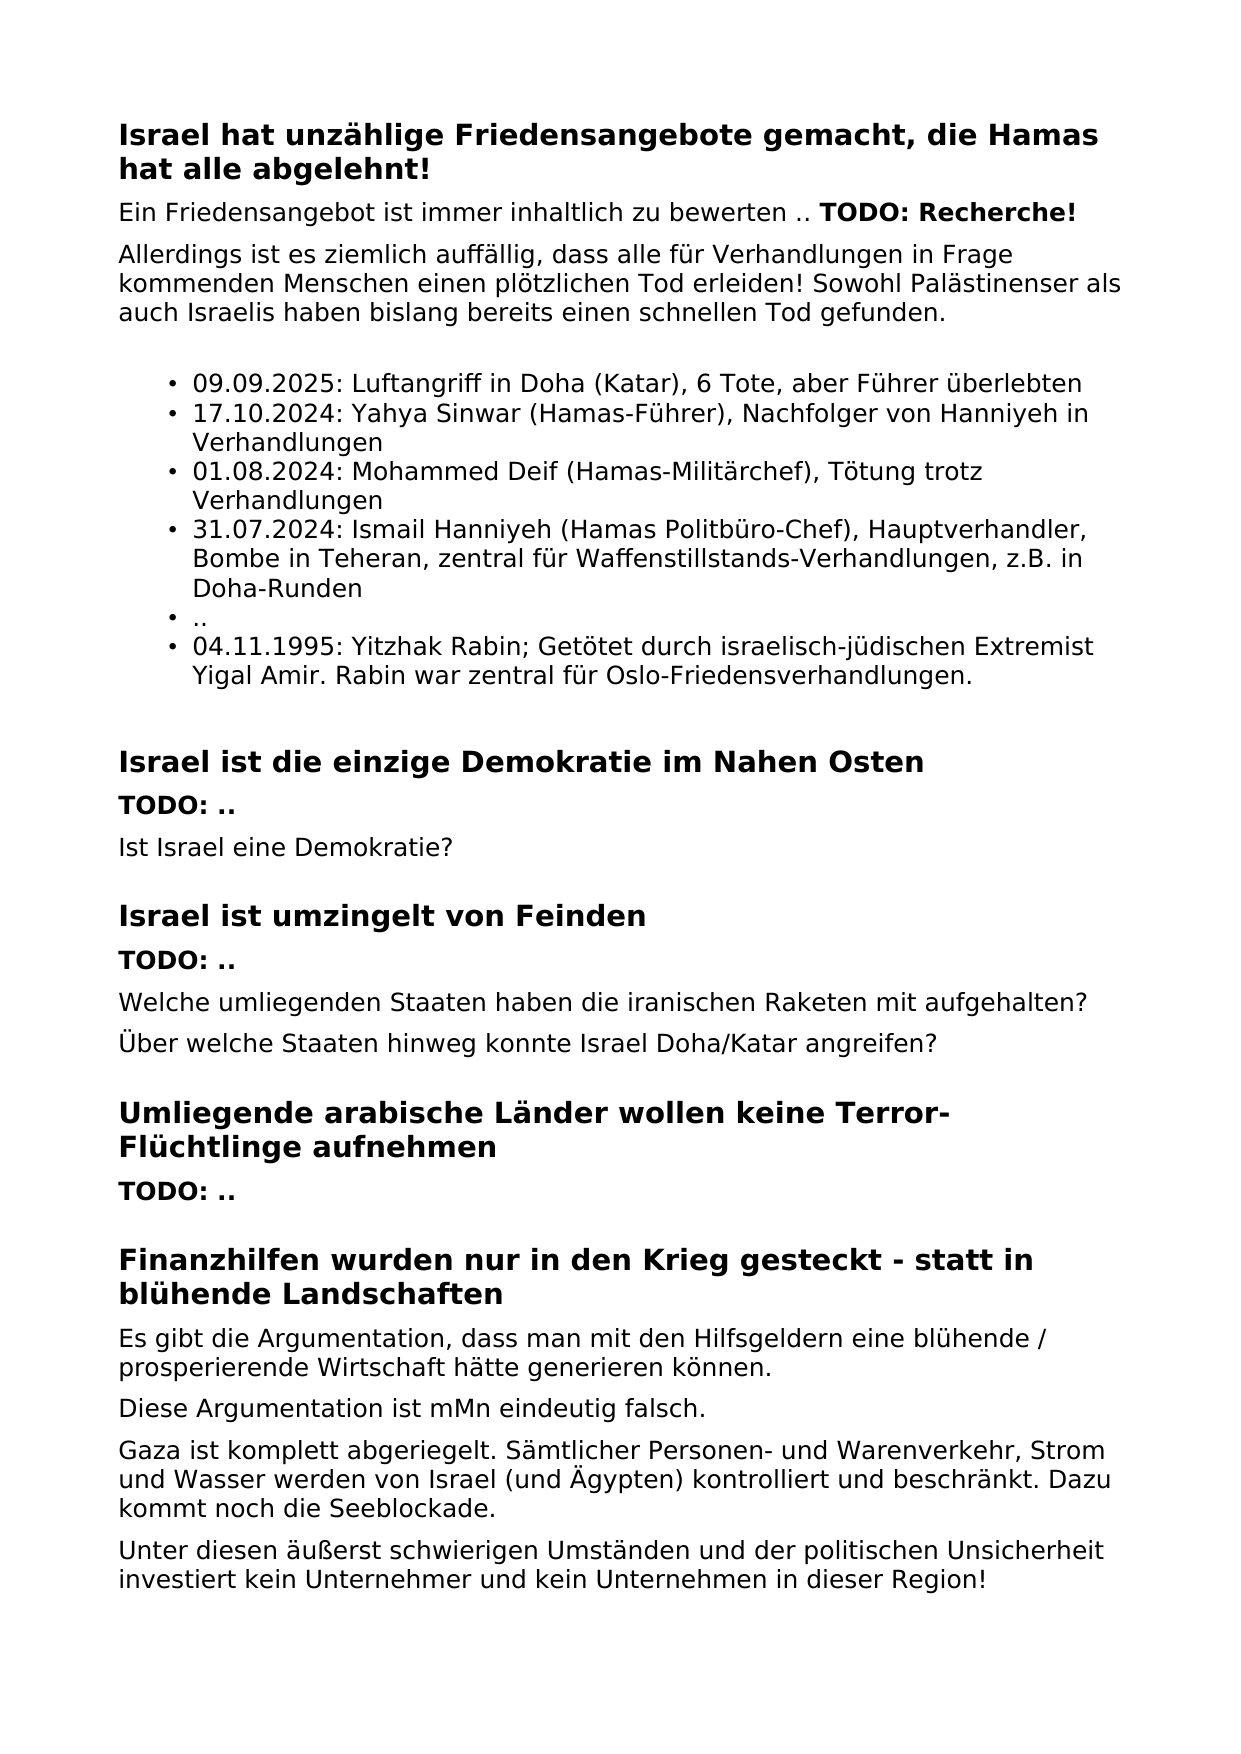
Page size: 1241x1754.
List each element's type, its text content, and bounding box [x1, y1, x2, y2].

text Allerdings ist es ziemlich auffällig, dass alle für Verhandlungen in Frage kommenden Menschen einen plötzlichen Tod erleiden! Sowohl Palästinenser als auch Israelis haben bislang bereits einen schnellen Tod gefunden. [118, 240, 1122, 328]
subtitle Israel ist umzingelt von Feinden [118, 900, 1122, 934]
text Ein Friedensangebot ist immer inhaltlich zu bewerten .. TODO: Recherche! [118, 198, 1122, 228]
text TODO: .. [118, 791, 1122, 821]
subtitle Umliegende arabische Länder wollen keine Terror-Flüchtlinge aufnehmen [118, 1096, 1122, 1164]
text Gaza ist komplett abgeriegelt. Sämtlicher Personen- und Warenverkehr, Strom und Wasser werden von Israel (und Ägypten) kontrolliert und beschränkt. Dazu kommt noch die Seeblockade. [118, 1436, 1122, 1524]
text Es gibt die Argumentation, dass man mit den Hilfsgeldern eine blühende / prosperierende Wirtschaft hätte generieren können. [118, 1324, 1122, 1382]
subtitle Finanzhilfen wurden nur in den Krieg gesteckt - statt in blühende Landschaften [118, 1243, 1122, 1311]
list 31.07.2024: Ismail Hanniyeh (Hamas Politbüro-Chef), Hauptverhandler, Bombe in Teheran, zentral für Waffenstillstands-Verhandlungen, z.B. in Doha-Runden [177, 516, 1122, 603]
list 01.08.2024: Mohammed Deif (Hamas-Militärchef), Tötung trotz Verhandlungen [177, 457, 1122, 516]
text TODO: .. [118, 1177, 1122, 1206]
list 09.09.2025: Luftangriff in Doha (Katar), 6 Tote, aber Führer überlebten [177, 370, 1122, 399]
text Ist Israel eine Demokratie? [118, 833, 1122, 862]
text Unter diesen äußerst schwierigen Umständen und der politischen Unsicherheit investiert kein Unternehmer und kein Unternehmen in dieser Region! [118, 1536, 1122, 1594]
text Diese Argumentation ist mMn eindeutig falsch. [118, 1394, 1122, 1424]
text Welche umliegenden Staaten haben die iranischen Raketen mit aufgehalten? [118, 988, 1122, 1017]
list 04.11.1995: Yitzhak Rabin; Getötet durch israelisch-jüdischen Extremist Yigal Amir. Rabin war zentral für Oslo-Friedensverhandlungen. [177, 632, 1122, 691]
text TODO: .. [118, 946, 1122, 975]
list .. [177, 603, 1122, 632]
list 17.10.2024: Yahya Sinwar (Hamas-Führer), Nachfolger von Hanniyeh in Verhandlungen [177, 399, 1122, 457]
subtitle Israel ist die einzige Demokratie im Nahen Osten [118, 745, 1122, 779]
text Über welche Staaten hinweg konnte Israel Doha/Katar angreifen? [118, 1029, 1122, 1059]
subtitle Israel hat unzählige Friedensangebote gemacht, die Hamas hat alle abgelehnt! [118, 118, 1122, 186]
